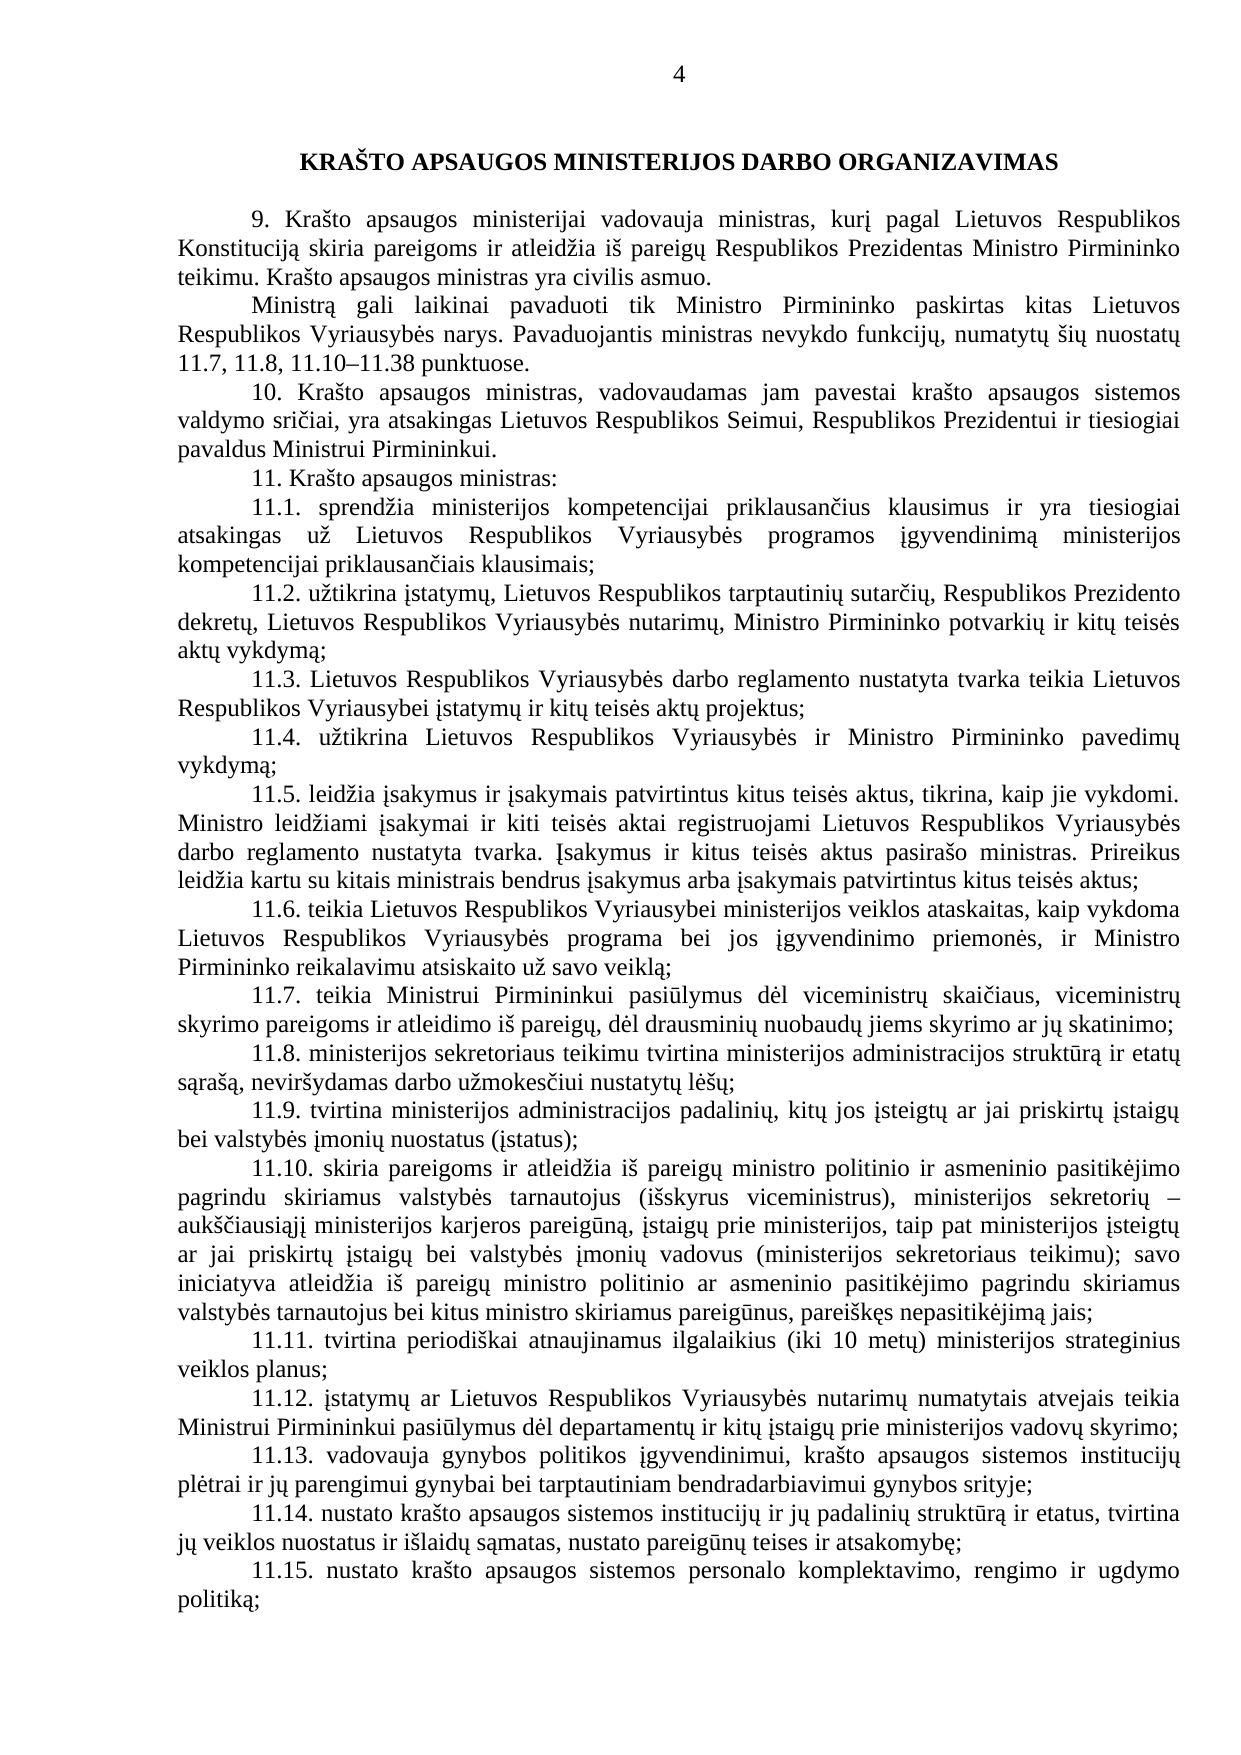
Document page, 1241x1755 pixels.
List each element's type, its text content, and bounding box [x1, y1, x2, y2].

text 11.13. vadovauja gynybos politikos įgyvendinimui, krašto apsaugos sistemos institucijų plėtrai ir jų parengimui gynybai bei tarptautiniam bendradarbiavimui gynybos srityje; [177, 1441, 1181, 1498]
text KRAŠTO APSAUGOS MINISTERIJOS DARBO ORGANIZAVIMAS [177, 147, 1181, 176]
text 11.2. užtikrina įstatymų, Lietuvos Respublikos tarptautinių sutarčių, Respublikos Prezidento dekretų, Lietuvos Respublikos Vyriausybės nutarimų, Ministro Pirmininko potvarkių ir kitų teisės aktų vykdymą; [177, 578, 1181, 664]
text 11.8. ministerijos sekretoriaus teikimu tvirtina ministerijos administracijos struktūrą ir etatų sąrašą, neviršydamas darbo užmokesčiui nustatytų lėšų; [177, 1038, 1181, 1096]
text 11.1. sprendžia ministerijos kompetencijai priklausančius klausimus ir yra tiesiogiai atsakingas už Lietuvos Respublikos Vyriausybės programos įgyvendinimą ministerijos kompetencijai priklausančiais klausimais; [177, 492, 1181, 578]
text 11. Krašto apsaugos ministras: [177, 463, 1181, 492]
text 11.10. skiria pareigoms ir atleidžia iš pareigų ministro politinio ir asmeninio pasitikėjimo pagrindu skiriamus valstybės tarnautojus (išskyrus viceministrus), ministerijos sekretorių – aukščiausiąjį ministerijos karjeros pareigūną, įstaigų prie ministerijos, taip pat ministerijos įsteigtų ar jai priskirtų įstaigų bei valstybės įmonių vadovus (ministerijos sekretoriaus teikimu); savo iniciatyva atleidžia iš pareigų ministro politinio ar asmeninio pasitikėjimo pagrindu skiriamus valstybės tarnautojus bei kitus ministro skiriamus pareigūnus, pareiškęs nepasitikėjimą jais; [177, 1153, 1181, 1326]
text 11.12. įstatymų ar Lietuvos Respublikos Vyriausybės nutarimų numatytais atvejais teikia Ministrui Pirmininkui pasiūlymus dėl departamentų ir kitų įstaigų prie ministerijos vadovų skyrimo; [177, 1383, 1181, 1441]
text 11.5. leidžia įsakymus ir įsakymais patvirtintus kitus teisės aktus, tikrina, kaip jie vykdomi. Ministro leidžiami įsakymai ir kiti teisės aktai registruojami Lietuvos Respublikos Vyriausybės darbo reglamento nustatyta tvarka. Įsakymus ir kitus teisės aktus pasirašo ministras. Prireikus leidžia kartu su kitais ministrais bendrus įsakymus arba įsakymais patvirtintus kitus teisės aktus; [177, 779, 1181, 894]
text 11.15. nustato krašto apsaugos sistemos personalo komplektavimo, rengimo ir ugdymo politiką; [177, 1556, 1181, 1613]
text 11.6. teikia Lietuvos Respublikos Vyriausybei ministerijos veiklos ataskaitas, kaip vykdoma Lietuvos Respublikos Vyriausybės programa bei jos įgyvendinimo priemonės, ir Ministro Pirmininko reikalavimu atsiskaito už savo veiklą; [177, 894, 1181, 981]
text 11.11. tvirtina periodiškai atnaujinamus ilgalaikius (iki 10 metų) ministerijos strateginius veiklos planus; [177, 1326, 1181, 1383]
text 11.4. užtikrina Lietuvos Respublikos Vyriausybės ir Ministro Pirmininko pavedimų vykdymą; [177, 722, 1181, 779]
text 11.9. tvirtina ministerijos administracijos padalinių, kitų jos įsteigtų ar jai priskirtų įstaigų bei valstybės įmonių nuostatus (įstatus); [177, 1096, 1181, 1153]
text Ministrą gali laikinai pavaduoti tik Ministro Pirmininko paskirtas kitas Lietuvos Respublikos Vyriausybės narys. Pavaduojantis ministras nevykdo funkcijų, numatytų šių nuostatų 11.7, 11.8, 11.10–11.38 punktuose. [177, 291, 1181, 377]
text 9. Krašto apsaugos ministerijai vadovauja ministras, kurį pagal Lietuvos Respublikos Konstituciją skiria pareigoms ir atleidžia iš pareigų Respublikos Prezidentas Ministro Pirmininko teikimu. Krašto apsaugos ministras yra civilis asmuo. [177, 204, 1181, 291]
text 11.7. teikia Ministrui Pirmininkui pasiūlymus dėl viceministrų skaičiaus, viceministrų skyrimo pareigoms ir atleidimo iš pareigų, dėl drausminių nuobaudų jiems skyrimo ar jų skatinimo; [177, 981, 1181, 1038]
text 10. Krašto apsaugos ministras, vadovaudamas jam pavestai krašto apsaugos sistemos valdymo sričiai, yra atsakingas Lietuvos Respublikos Seimui, Respublikos Prezidentui ir tiesiogiai pavaldus Ministrui Pirmininkui. [177, 377, 1181, 463]
text 11.3. Lietuvos Respublikos Vyriausybės darbo reglamento nustatyta tvarka teikia Lietuvos Respublikos Vyriausybei įstatymų ir kitų teisės aktų projektus; [177, 664, 1181, 722]
text 11.14. nustato krašto apsaugos sistemos institucijų ir jų padalinių struktūrą ir etatus, tvirtina jų veiklos nuostatus ir išlaidų sąmatas, nustato pareigūnų teises ir atsakomybę; [177, 1498, 1181, 1556]
